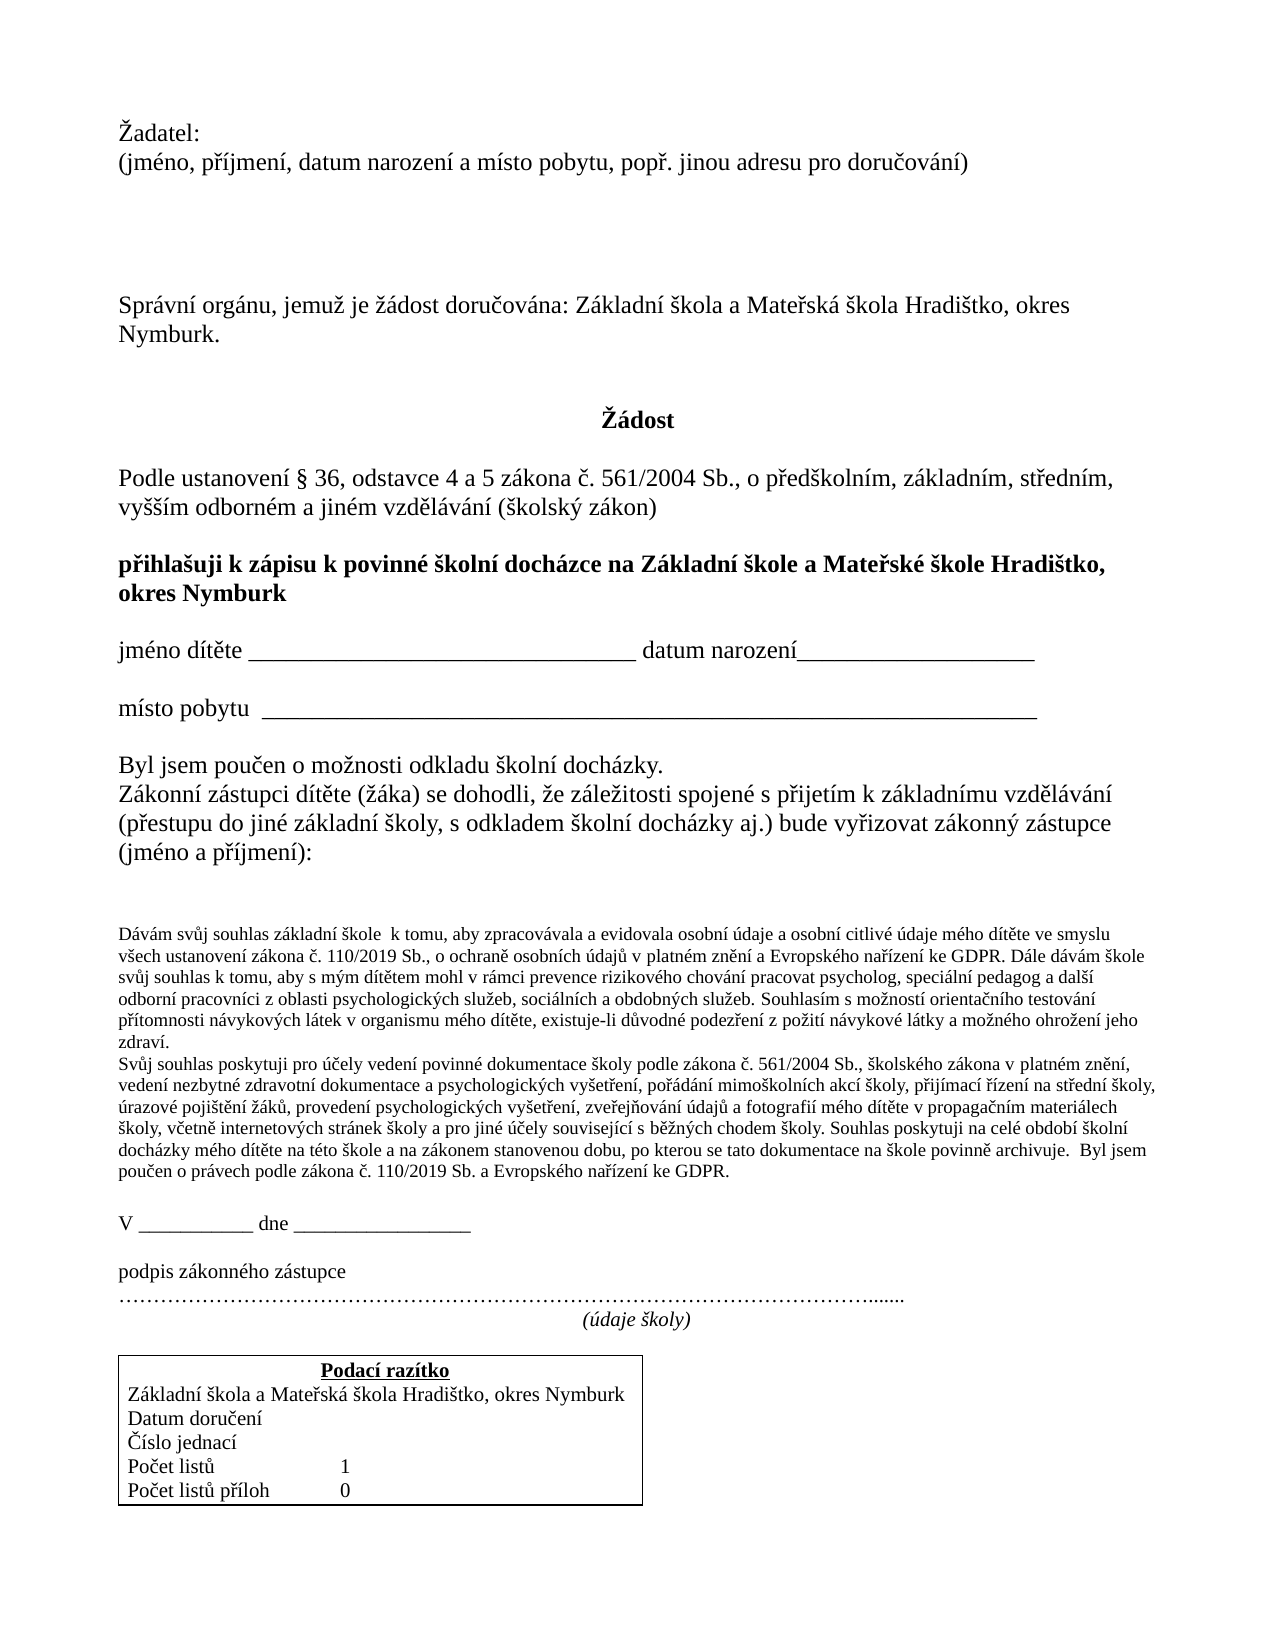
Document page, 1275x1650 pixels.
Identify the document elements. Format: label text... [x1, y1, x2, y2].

text Podací razítko [119, 1356, 642, 1379]
text V ___________ dne _________________ [118, 1211, 1157, 1235]
text Datum doručení [119, 1403, 642, 1427]
text Zákonní zástupci dítěte (žáka) se dohodli, že záležitosti spojené s přijetím k základnímu vzdělávání (přestupu do jiné základní školy, s odkladem školní docházky aj.) bude vyřizovat zákonný zástupce (jméno a příjmení): [118, 779, 1157, 866]
text Byl jsem poučen o možnosti odkladu školní docházky. [118, 751, 1157, 779]
text Správní orgánu, jemuž je žádost doručována: Základní škola a Mateřská škola Hradištko, okres Nymburk. [118, 291, 1157, 348]
text jméno dítěte _______________________________ datum narození___________________ [118, 636, 1157, 664]
text podpis zákonného zástupce [118, 1259, 1157, 1283]
text místo pobytu ______________________________________________________________ [118, 693, 1157, 722]
text Podle ustanovení § 36, odstavce 4 a 5 zákona č. 561/2004 Sb., o předškolním, základním, středním, vyšším odborném a jiném vzdělávání (školský zákon) [118, 463, 1157, 521]
text Svůj souhlas poskytuji pro účely vedení povinné dokumentace školy podle zákona č. 561/2004 Sb., školského zákona v platném znění, vedení nezbytné zdravotní dokumentace a psychologických vyšetření, pořádání mimoškolních akcí školy, přijímací řízení na střední školy, úrazové pojištění žáků, provedení psychologických vyšetření, zveřejňování údajů a fotografií mého dítěte v propagačním materiálech školy, včetně internetových stránek školy a pro jiné účely související s běžných chodem školy. Souhlas poskytuji na celé období školní docházky mého dítěte na této škole a na zákonem stanovenou dobu, po kterou se tato dokumentace na škole povinně archivuje. Byl jsem poučen o právech podle zákona č. 110/2019 Sb. a Evropského nařízení ke GDPR. [118, 1052, 1157, 1182]
text Žádost [118, 406, 1157, 434]
text Žadatel: [118, 118, 1157, 147]
text (údaje školy) [118, 1307, 1157, 1331]
text Dávám svůj souhlas základní škole k tomu, aby zpracovávala a evidovala osobní údaje a osobní citlivé údaje mého dítěte ve smyslu všech ustanovení zákona č. 110/2019 Sb., o ochraně osobních údajů v platném znění a Evropského nařízení ke GDPR. Dále dávám škole svůj souhlas k tomu, aby s mým dítětem mohl v rámci prevence rizikového chování pracovat psycholog, speciální pedagog a další odborní pracovníci z oblasti psychologických služeb, sociálních a obdobných služeb. Souhlasím s možností orientačního testování přítomnosti návykových látek v organismu mého dítěte, existuje-li důvodné podezření z požití návykové látky a možného ohrožení jeho zdraví. [118, 923, 1157, 1052]
text Počet listů příloh 0 [119, 1475, 642, 1504]
text (jméno, příjmení, datum narození a místo pobytu, popř. jinou adresu pro doručování) [118, 147, 1157, 176]
text Číslo jednací [119, 1427, 642, 1451]
text přihlašuji k zápisu k povinné školní docházce na Základní škole a Mateřské škole Hradištko, okres Nymburk [118, 549, 1157, 607]
text Základní škola a Mateřská škola Hradištko, okres Nymburk [119, 1379, 642, 1403]
text ………………………………………………………………………………………………....... [118, 1283, 1157, 1307]
text Počet listů 1 [119, 1451, 642, 1475]
